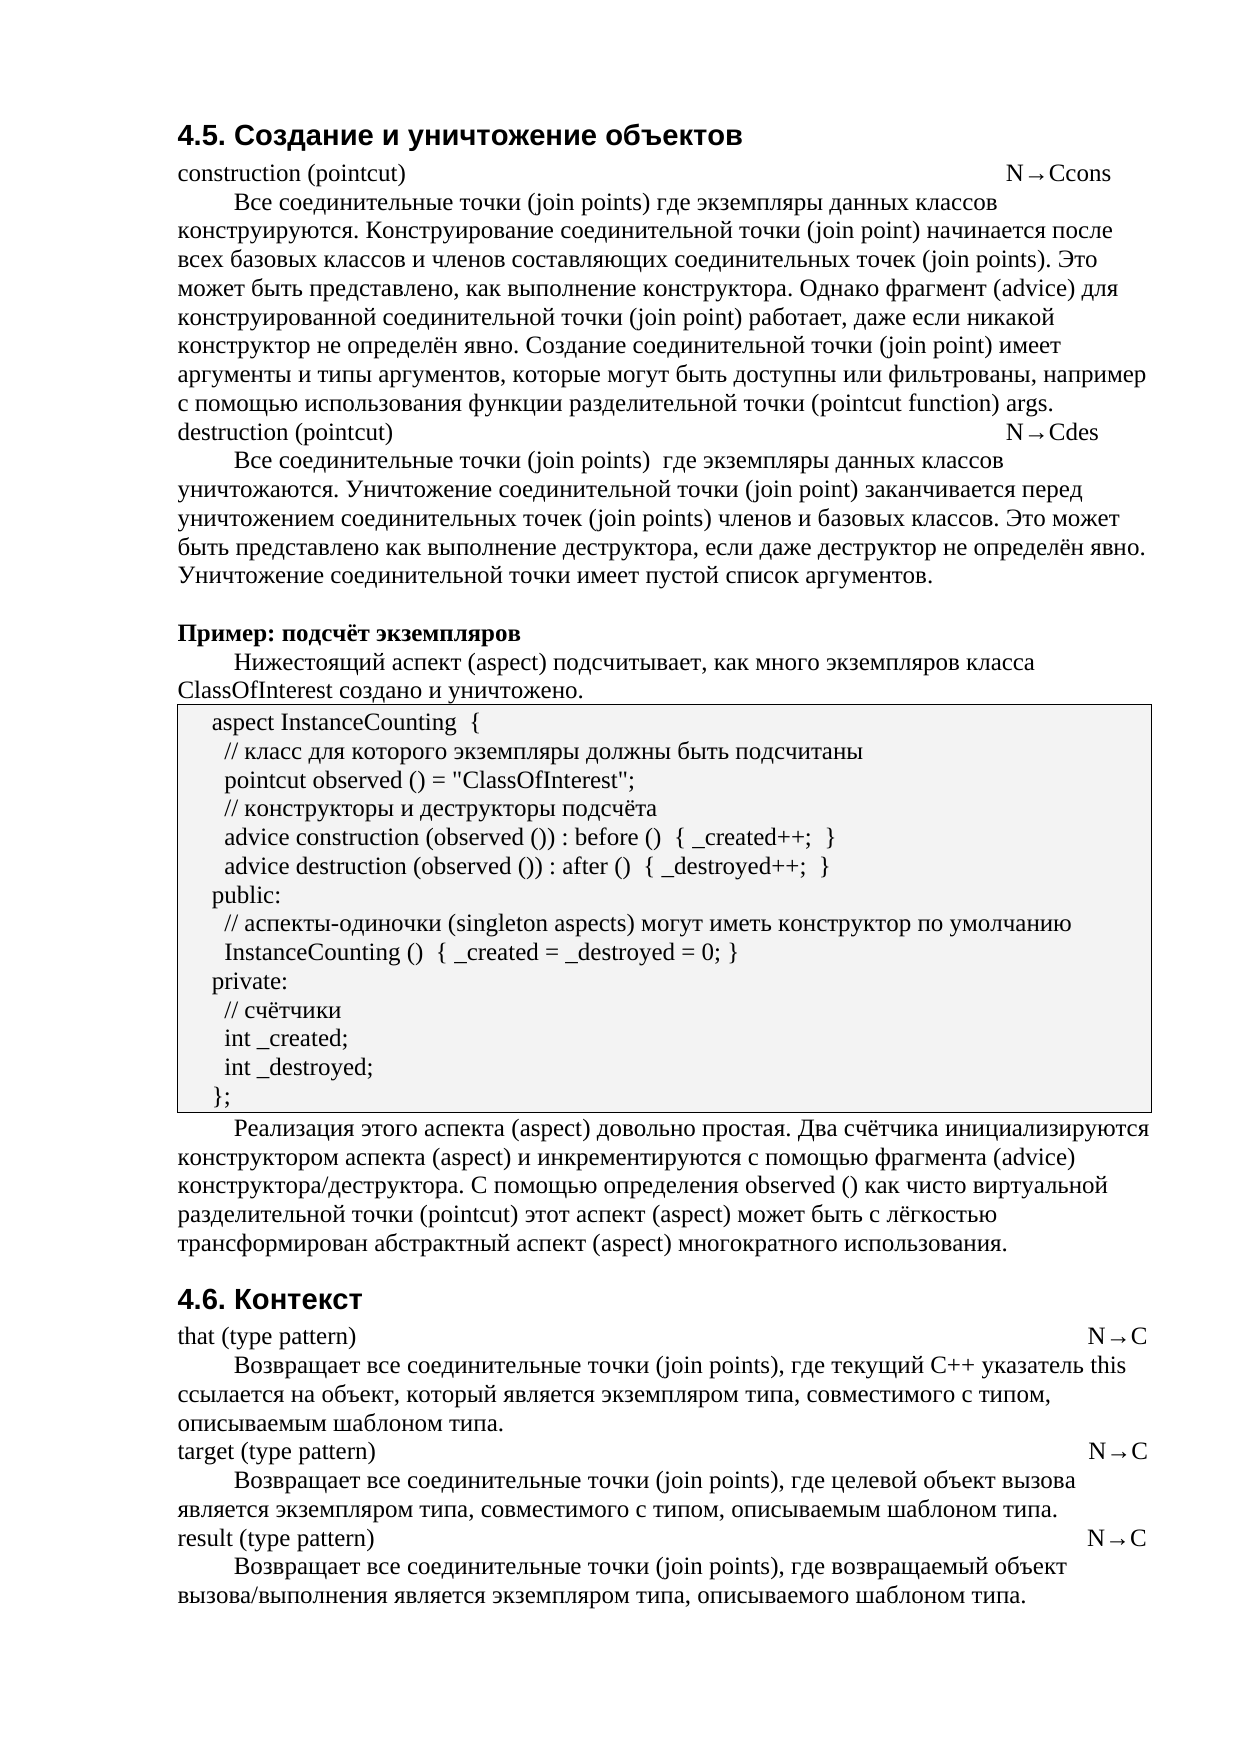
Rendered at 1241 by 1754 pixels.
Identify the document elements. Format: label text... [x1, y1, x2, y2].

text aspect InstanceCounting { [178, 705, 1151, 733]
text Возвращает все соединительные точки (join points), где возвращаемый объект вызова/выполнения является экземпляром типа, описываемого шаблоном типа. [177, 1551, 1152, 1609]
text Пример: подсчёт экземпляров [177, 618, 1152, 647]
text public: [178, 877, 1151, 905]
text // конструкторы и деструкторы подсчёта [178, 790, 1151, 819]
text destruction (pointcut) N→Cdes [177, 417, 1152, 445]
text result (type pattern) N→C [177, 1523, 1152, 1551]
subtitle 4.5. Создание и уничтожение объектов [177, 118, 1152, 152]
text // аспекты-одиночки (singleton aspects) могут иметь конструктор по умолчанию [178, 905, 1151, 934]
text advice destruction (observed ()) : after () { _destroyed++; } [178, 848, 1151, 877]
text that (type pattern) N→C [177, 1321, 1152, 1350]
text advice construction (observed ()) : before () { _created++; } [178, 819, 1151, 848]
text Все соединительные точки (join points) где экземпляры данных классов конструируются. Конструирование соединительной точки (join point) начинается после всех базовых классов и членов составляющих соединительных точек (join points). Это может быть представлено, как выполнение конструктора. Однако фрагмент (advice) для конструированной соединительной точки (join point) работает, даже если никакой конструктор не определён явно. Создание соединительной точки (join point) имеет аргументы и типы аргументов, которые могут быть доступны или фильтрованы, например с помощью использования функции разделительной точки (pointcut function) args. [177, 187, 1152, 417]
text // счётчики [178, 992, 1151, 1020]
text Нижестоящий аспект (aspect) подсчитывает, как много экземпляров класса ClassOfInterest создано и уничтожено. [177, 647, 1152, 704]
text target (type pattern) N→C [177, 1436, 1152, 1465]
text Реализация этого аспекта (aspect) довольно простая. Два счётчика инициализируются конструктором аспекта (aspect) и инкрементируются с помощью фрагмента (advice) конструктора/деструктора. С помощью определения observed () как чисто виртуальной разделительной точки (pointcut) этот аспект (aspect) может быть с лёгкостью трансформирован абстрактный аспект (aspect) многократного использования. [177, 1113, 1152, 1257]
text // класс для которого экземпляры должны быть подсчитаны [178, 733, 1151, 762]
text int _destroyed; [178, 1049, 1151, 1078]
text Возвращает все соединительные точки (join points), где целевой объект вызова является экземпляром типа, совместимого с типом, описываемым шаблоном типа. [177, 1465, 1152, 1523]
text pointcut observed () = "ClassOfInterest"; [178, 762, 1151, 790]
text int _created; [178, 1020, 1151, 1049]
text InstanceCounting () { _created = _destroyed = 0; } [178, 934, 1151, 963]
text }; [178, 1078, 1151, 1112]
text private: [178, 963, 1151, 992]
text construction (pointcut) N→Ccons [177, 158, 1152, 187]
text Все соединительные точки (join points) где экземпляры данных классов уничтожаются. Уничтожение соединительной точки (join point) заканчивается перед уничтожением соединительных точек (join points) членов и базовых классов. Это может быть представлено как выполнение деструктора, если даже деструктор не определён явно. Уничтожение соединительной точки имеет пустой список аргументов. [177, 445, 1152, 589]
subtitle 4.6. Контекст [177, 1282, 1152, 1315]
text Возвращает все соединительные точки (join points), где текущий С++ указатель this ссылается на объект, который является экземпляром типа, совместимого с типом, описываемым шаблоном типа. [177, 1350, 1152, 1436]
